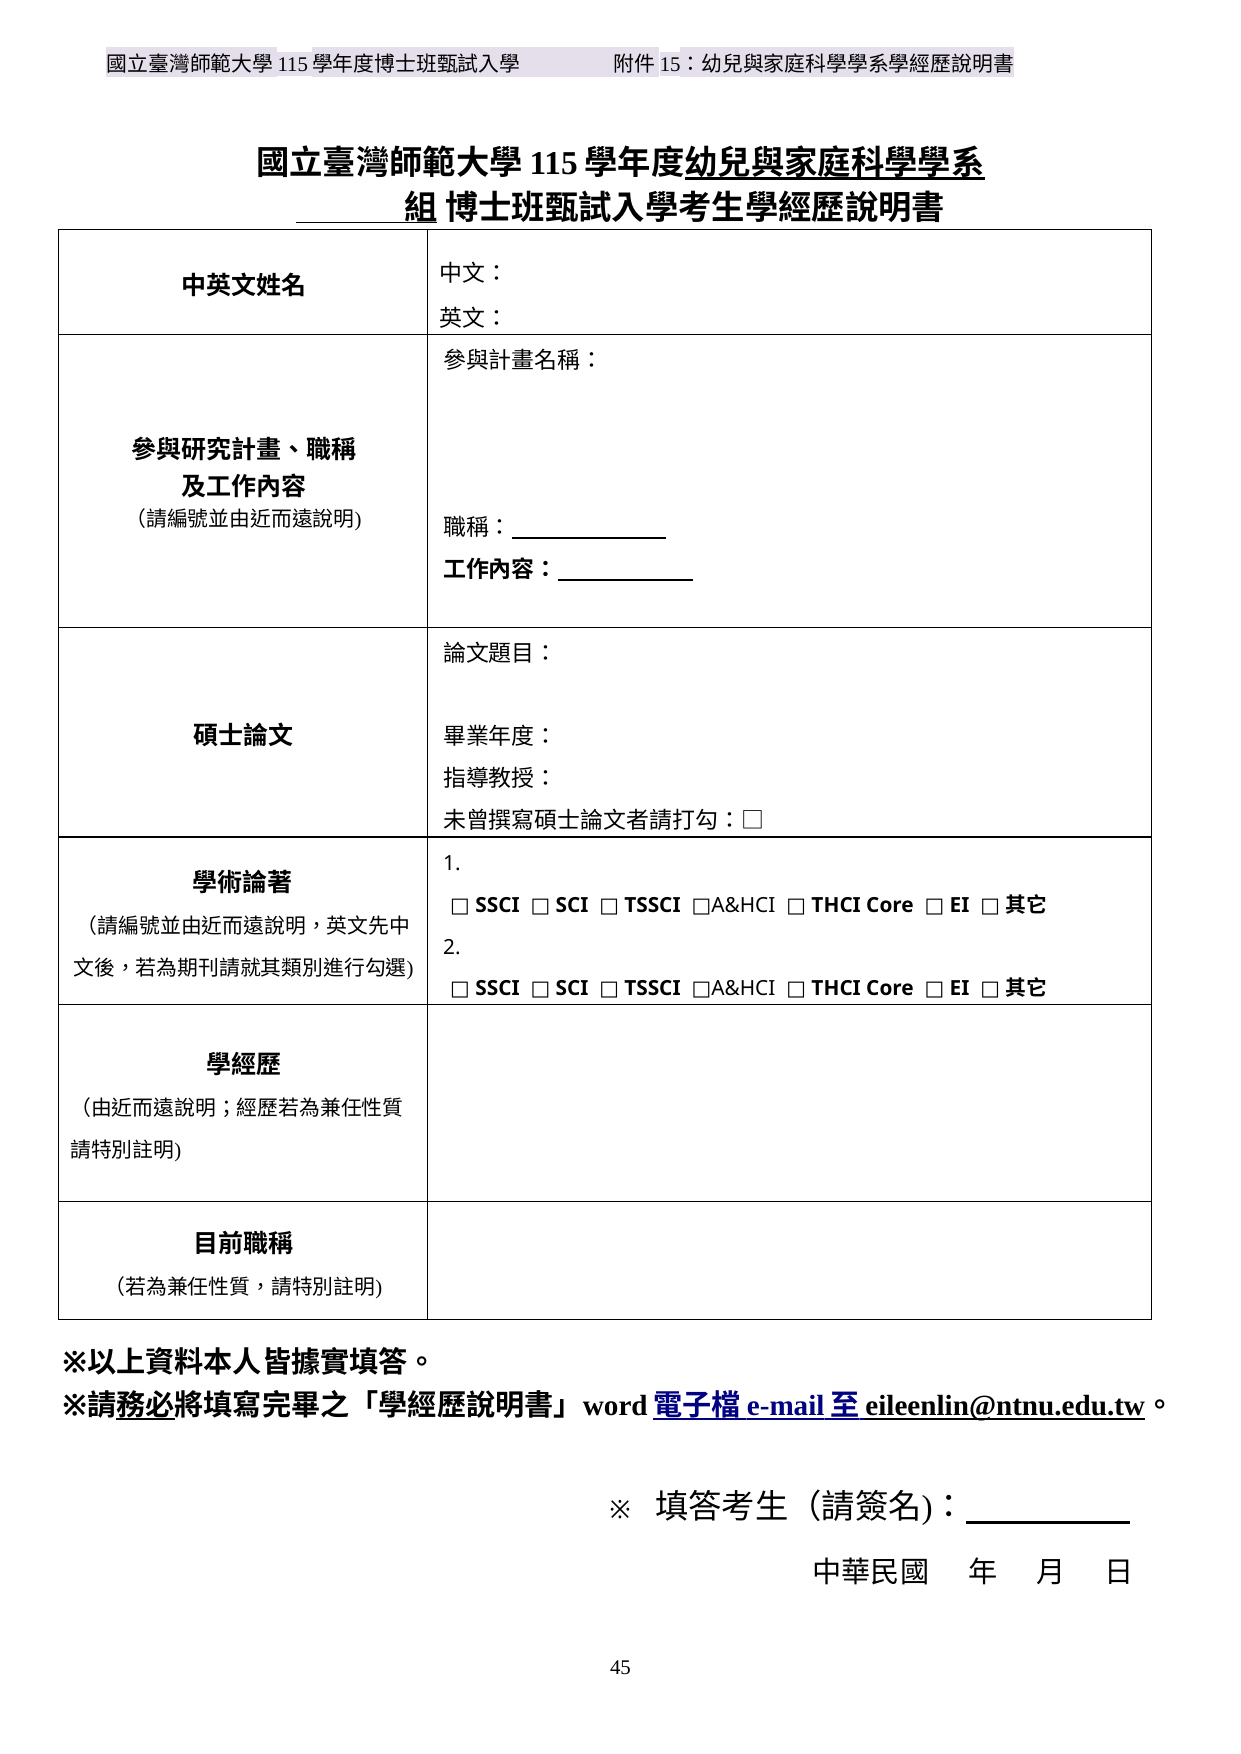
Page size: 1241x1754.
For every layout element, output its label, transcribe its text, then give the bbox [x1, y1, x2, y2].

table_cell 1. □ SSCI □ SCI □ TSSCI □A&HCI □ THCI Core □ EI □ 其它 2. □ SSCI □ SCI □ TSSCI □A&HCI □ THCI Core □ EI □ 其它 [428, 838, 1151, 1004]
table_cell 參與研究計畫、職稱 及工作內容 （請編號並由近而遠說明) [59, 335, 427, 627]
table_cell 學經歷 （由近而遠說明；經歷若為兼任性質請特別註明) [59, 1005, 427, 1201]
text ※請務必將填寫完畢之「學經歷說明書」word電子檔e-mail至eileenlin@ntnu.edu.tw。 [62, 1381, 1193, 1424]
table_header 中文： 英文： [428, 230, 1151, 334]
table_header 中英文姓名 [59, 230, 427, 334]
table_cell 學術論著 （請編號並由近而遠說明，英文先中文後，若為期刊請就其類別進行勾選) [59, 838, 427, 1004]
text 國立臺灣師範大學115學年度幼兒與家庭科學學系 [106, 118, 1134, 181]
table_cell [428, 1005, 1151, 1201]
text ※以上資料本人皆據實填答。 [62, 1339, 1130, 1381]
table_cell [428, 1202, 1151, 1319]
table_cell 碩士論文 [59, 628, 427, 836]
table_cell 論文題目： 畢業年度： 指導教授： 未曾撰寫碩士論文者請打勾：□ [428, 628, 1151, 836]
text 組 博士班甄試入學考生學經歷說明書 [106, 181, 1134, 229]
table_cell 目前職稱 （若為兼任性質，請特別註明) [59, 1202, 427, 1319]
text 中華民國 年 月 日 [144, 1528, 1134, 1591]
list 填答考生（請簽名)： [106, 1480, 1130, 1528]
table_cell 參與計畫名稱： 職稱： 工作內容： [428, 335, 1151, 627]
